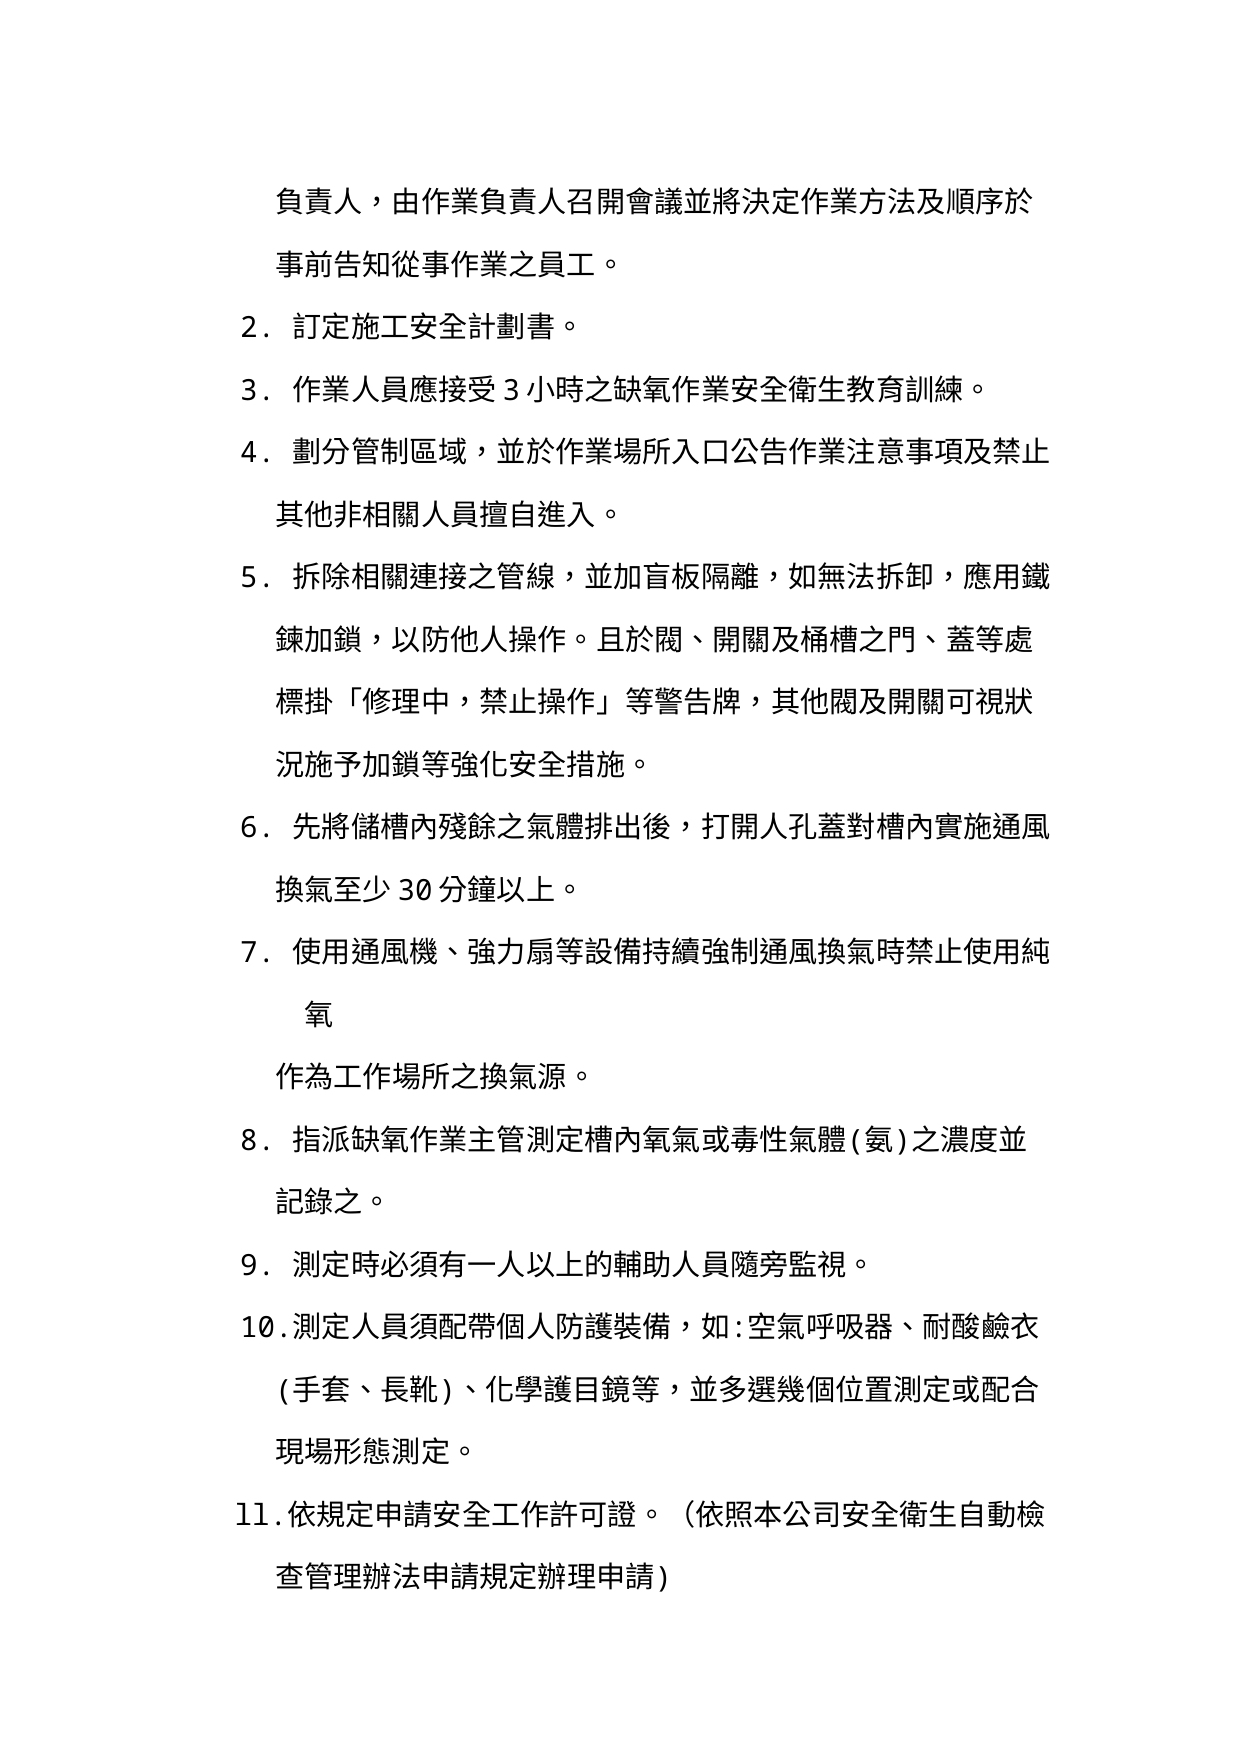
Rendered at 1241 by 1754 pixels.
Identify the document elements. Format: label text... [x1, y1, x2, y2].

text 10.測定人員須配帶個人防護裝備，如:空氣呼吸器、耐酸鹼衣(手套、長靴)、化學護目鏡等，並多選幾個位置測定或配合現場形態測定。 [187, 1283, 1053, 1471]
text 9. 測定時必須有一人以上的輔助人員隨旁監視。 [187, 1221, 1053, 1283]
text 3. 作業人員應接受3小時之缺氧作業安全衛生教育訓練。 [187, 346, 1053, 408]
text 5. 拆除相關連接之管線，並加盲板隔離，如無法拆卸，應用鐵鍊加鎖，以防他人操作。且於閥、開關及桶槽之門、蓋等處標掛「修理中，禁止操作」等警告牌，其他閥及開關可視狀況施予加鎖等強化安全措施。 [187, 533, 1053, 783]
text 2. 訂定施工安全計劃書。 [187, 283, 1053, 346]
text 8. 指派缺氧作業主管測定槽內氧氣或毒性氣體(氨)之濃度並記錄之。 [187, 1096, 1053, 1221]
text ll.依規定申請安全工作許可證。（依照本公司安全衛生自動檢查管理辦法申請規定辦理申請) [217, 1471, 1053, 1596]
text 作為工作場所之換氣源。 [275, 1033, 1053, 1096]
text 7. 使用通風機、強力扇等設備持續強制通風換氣時禁止使用純氧 [187, 908, 1053, 1033]
text 6. 先將儲槽內殘餘之氣體排出後，打開人孔蓋對槽內實施通風換氣至少30分鐘以上。 [187, 783, 1053, 908]
text 4. 劃分管制區域，並於作業場所入口公告作業注意事項及禁止其他非相關人員擅自進入。 [187, 408, 1053, 533]
text 負責人，由作業負責人召開會議並將決定作業方法及順序於事前告知從事作業之員工。 [187, 158, 1053, 283]
